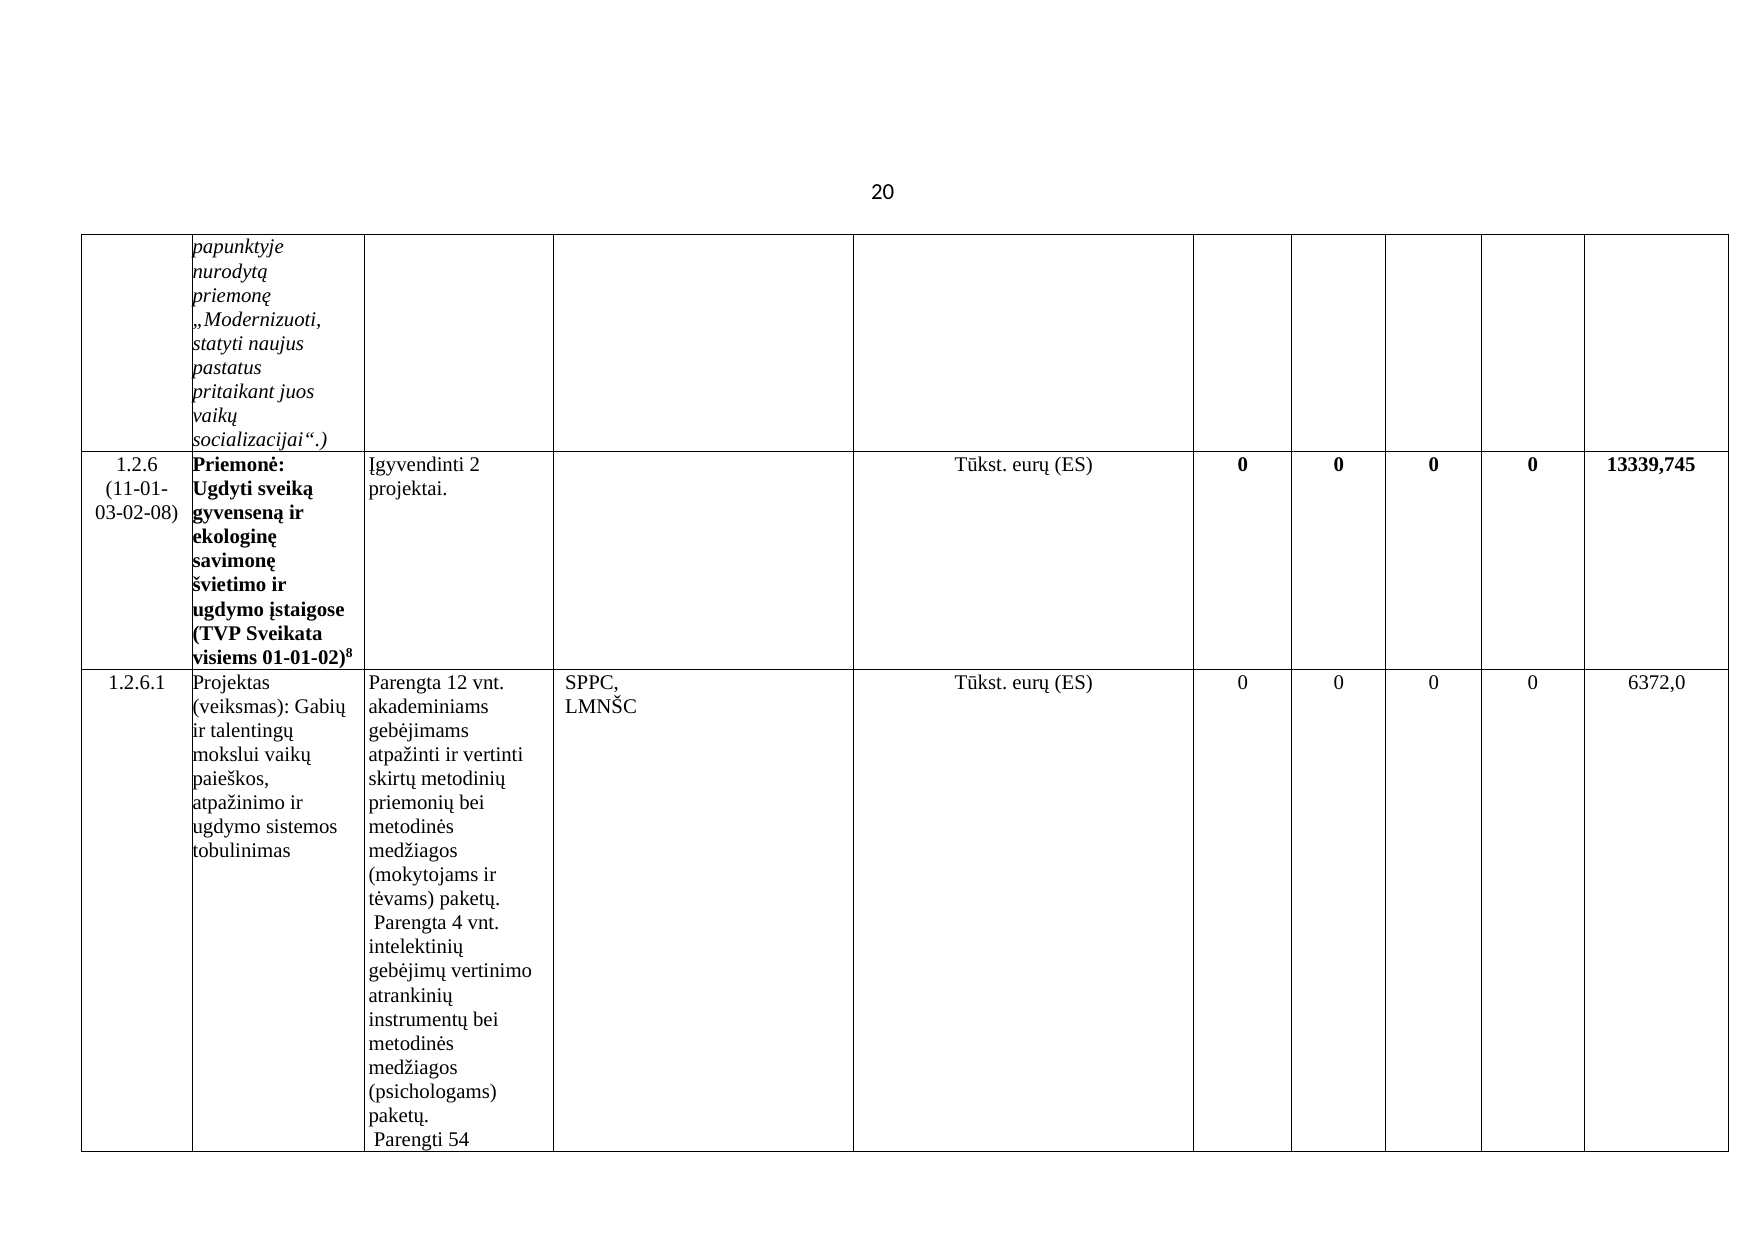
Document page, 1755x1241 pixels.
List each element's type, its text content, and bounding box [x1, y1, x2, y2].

table_cell [554, 235, 853, 451]
table_cell [554, 452, 853, 669]
table_cell 1.2.6.1 [82, 670, 192, 1151]
table_cell [365, 235, 553, 451]
table_cell 6372,0 [1585, 670, 1728, 1151]
table_cell Priemonė: Ugdyti sveiką gyvenseną ir ekologinę savimonę švietimo ir ugdymo įstaigose (TVP Sveikata visiems 01-01-02)8 [193, 452, 364, 669]
table_cell 1.2.6 (11-01-03-02-08) [82, 452, 192, 669]
table_cell papunktyje nurodytą priemonę „Modernizuoti, statyti naujus pastatus pritaikant juos vaikų socializacijai“.) [193, 235, 364, 451]
table_cell 0 [1386, 670, 1481, 1151]
table_cell Tūkst. eurų (ES) [854, 452, 1193, 669]
table_cell [1194, 235, 1291, 451]
table_cell [1729, 669, 1735, 1151]
table_cell 0 [1482, 670, 1584, 1151]
table_cell Įgyvendinti 2 projektai. [365, 452, 553, 669]
table_cell Tūkst. eurų (ES) [854, 670, 1193, 1151]
table_cell [854, 235, 1193, 451]
table_cell [1729, 234, 1735, 451]
table_cell 0 [1292, 452, 1385, 669]
table_cell [82, 235, 192, 451]
table_cell 0 [1194, 452, 1291, 669]
table_cell SPPC, LMNŠC [554, 670, 853, 1151]
table_cell Projektas (veiksmas): Gabių ir talentingų mokslui vaikų paieškos, atpažinimo ir ugdymo sistemos tobulinimas [193, 670, 364, 1151]
table_cell [1482, 235, 1584, 451]
table_cell 0 [1482, 452, 1584, 669]
table_cell Parengta 12 vnt. akademiniams gebėjimams atpažinti ir vertinti skirtų metodinių priemonių bei metodinės medžiagos (mokytojams ir tėvams) paketų. Parengta 4 vnt. intelektinių gebėjimų vertinimo atrankinių instrumentų bei metodinės medžiagos (psichologams) paketų. Parengti 54 [365, 670, 553, 1151]
table_cell 13339,745 [1585, 452, 1728, 669]
table_cell [1729, 451, 1735, 669]
table_cell [1386, 235, 1481, 451]
table_cell [1292, 235, 1385, 451]
table_cell 0 [1292, 670, 1385, 1151]
table_cell 0 [1386, 452, 1481, 669]
table_cell 0 [1194, 670, 1291, 1151]
table_cell [1585, 235, 1728, 451]
